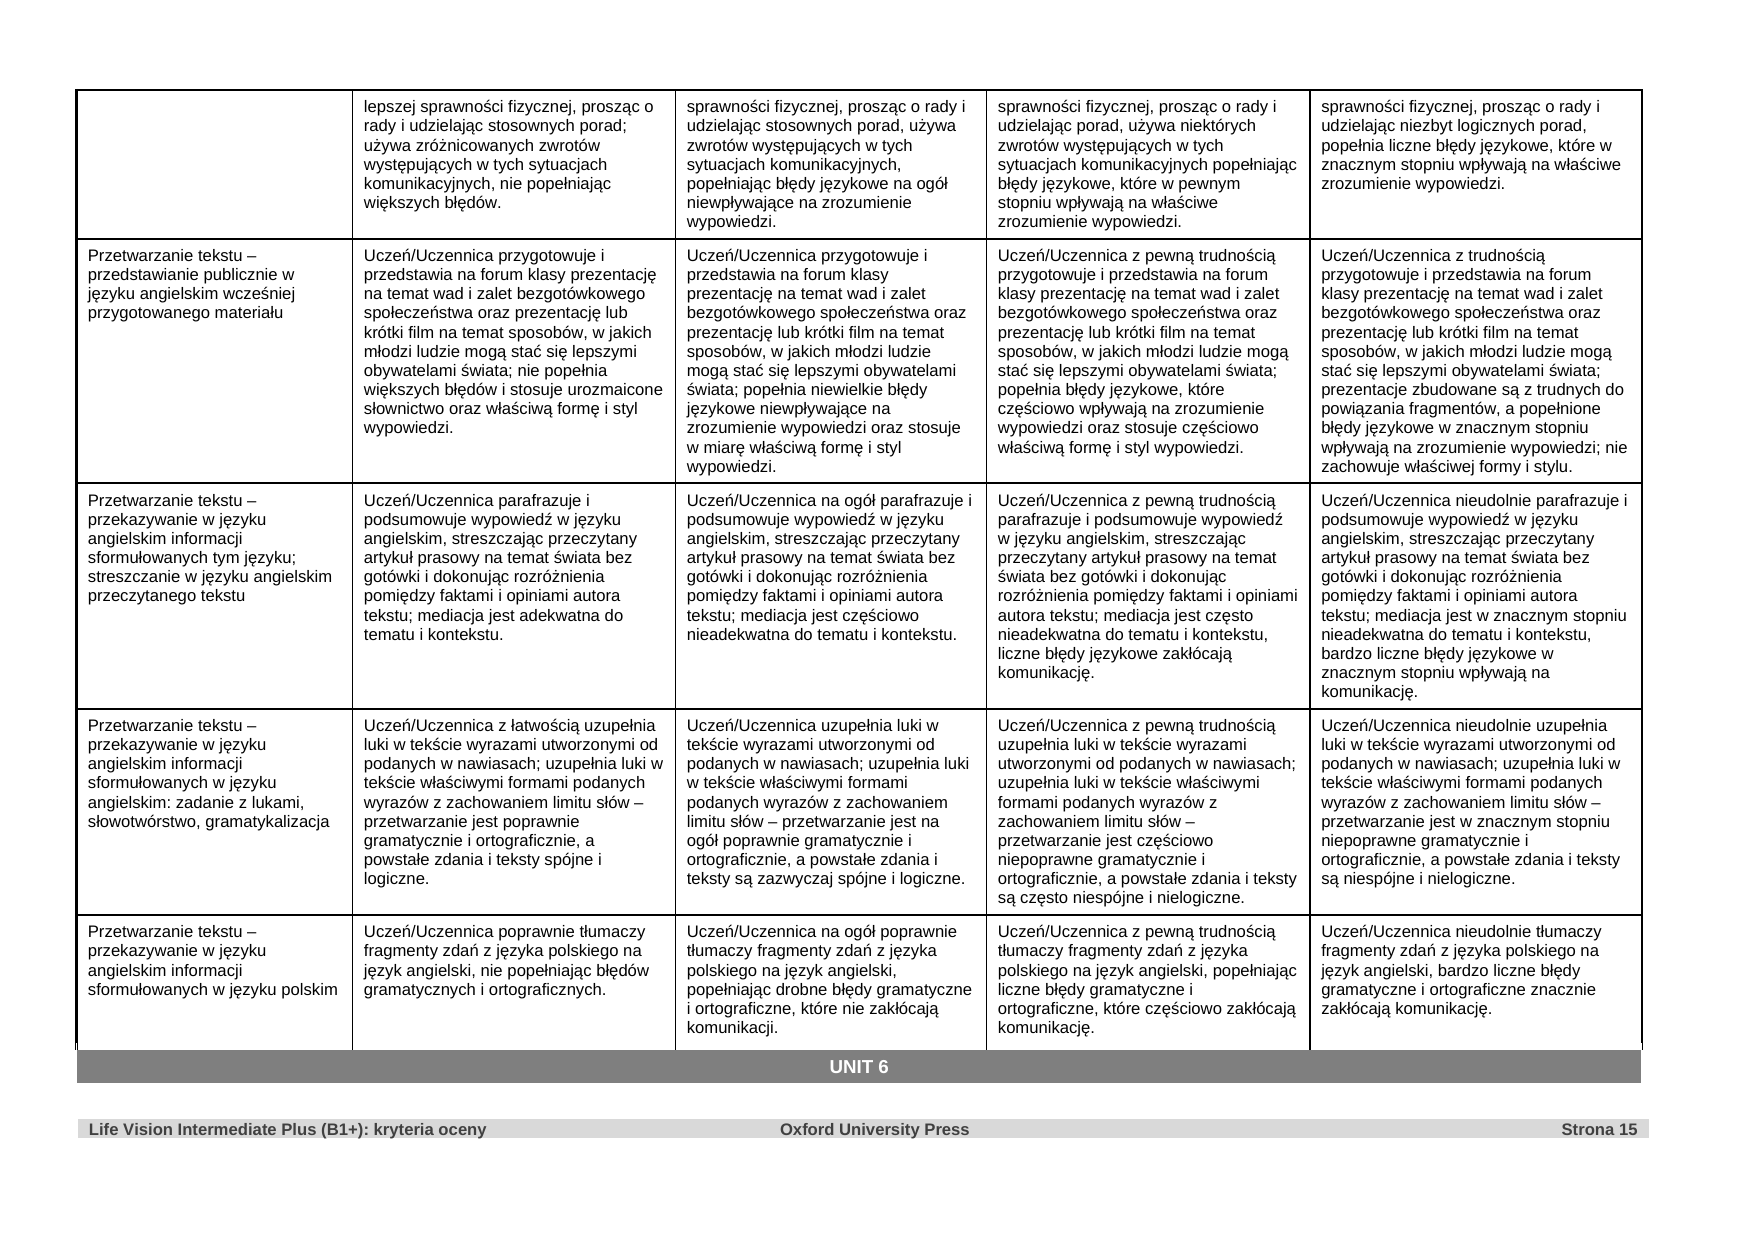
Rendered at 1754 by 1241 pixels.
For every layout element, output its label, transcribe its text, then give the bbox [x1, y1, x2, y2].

table_cell [1642, 1043, 1652, 1083]
table_cell Uczeń/Uczennica przygotowuje i przedstawia na forum klasy prezentację na temat wad i zalet bezgotówkowego społeczeństwa oraz prezentację lub krótki film na temat sposobów, w jakich młodzi ludzie mogą stać się lepszymi obywatelami świata; popełnia niewielkie błędy językowe niewpływające na zrozumienie wypowiedzi oraz stosuje w miarę właściwą formę i styl wypowiedzi. [676, 240, 986, 482]
table_cell sprawności fizycznej, prosząc o rady i udzielając stosownych porad, używa zwrotów występujących w tych sytuacjach komunikacyjnych, popełniając błędy językowe na ogół niewpływające na zrozumienie wypowiedzi. [676, 91, 986, 237]
table_cell Uczeń/Uczennica parafrazuje i podsumowuje wypowiedź w języku angielskim, streszczając przeczytany artykuł prasowy na temat świata bez gotówki i dokonując rozróżnienia pomiędzy faktami i opiniami autora tekstu; mediacja jest adekwatna do tematu i kontekstu. [353, 484, 675, 707]
table_cell Uczeń/Uczennica na ogół parafrazuje i podsumowuje wypowiedź w języku angielskim, streszczając przeczytany artykuł prasowy na temat świata bez gotówki i dokonując rozróżnienia pomiędzy faktami i opiniami autora tekstu; mediacja jest częściowo nieadekwatna do tematu i kontekstu. [676, 484, 986, 707]
table_cell Uczeń/Uczennica na ogół poprawnie tłumaczy fragmenty zdań z języka polskiego na język angielski, popełniając drobne błędy gramatyczne i ortograficzne, które nie zakłócają komunikacji. [676, 916, 986, 1043]
table_cell Przetwarzanie tekstu – przekazywanie w języku angielskim informacji sformułowanych w języku polskim [78, 916, 352, 1043]
table_cell [1646, 482, 1652, 707]
table_cell lepszej sprawności fizycznej, prosząc o rady i udzielając stosownych porad; używa zróżnicowanych zwrotów występujących w tych sytuacjach komunikacyjnych, nie popełniając większych błędów. [353, 91, 675, 237]
table_cell Uczeń/Uczennica z łatwością uzupełnia luki w tekście wyrazami utworzonymi od podanych w nawiasach; uzupełnia luki w tekście właściwymi formami podanych wyrazów z zachowaniem limitu słów – przetwarzanie jest poprawnie gramatycznie i ortograficznie, a powstałe zdania i teksty spójne i logiczne. [353, 710, 675, 914]
table_cell sprawności fizycznej, prosząc o rady i udzielając porad, używa niektórych zwrotów występujących w tych sytuacjach komunikacyjnych popełniając błędy językowe, które w pewnym stopniu wpływają na właściwe zrozumienie wypowiedzi. [987, 91, 1309, 237]
table_cell Uczeń/Uczennica nieudolnie uzupełnia luki w tekście wyrazami utworzonymi od podanych w nawiasach; uzupełnia luki w tekście właściwymi formami podanych wyrazów z zachowaniem limitu słów – przetwarzanie jest w znacznym stopniu niepoprawne gramatycznie i ortograficznie, a powstałe zdania i teksty są niespójne i nielogiczne. [1311, 710, 1641, 914]
table_cell [1646, 89, 1652, 237]
table_cell Uczeń/Uczennica uzupełnia luki w tekście wyrazami utworzonymi od podanych w nawiasach; uzupełnia luki w tekście właściwymi formami podanych wyrazów z zachowaniem limitu słów – przetwarzanie jest na ogół poprawnie gramatycznie i ortograficznie, a powstałe zdania i teksty są zazwyczaj spójne i logiczne. [676, 710, 986, 914]
table_cell UNIT 6 [77, 1050, 1641, 1083]
table_cell Przetwarzanie tekstu – przedstawianie publicznie w języku angielskim wcześniej przygotowanego materiału [78, 240, 352, 482]
table_cell Uczeń/Uczennica poprawnie tłumaczy fragmenty zdań z języka polskiego na język angielski, nie popełniając błędów gramatycznych i ortograficznych. [353, 916, 675, 1043]
table_cell Uczeń/Uczennica z pewną trudnością przygotowuje i przedstawia na forum klasy prezentację na temat wad i zalet bezgotówkowego społeczeństwa oraz prezentację lub krótki film na temat sposobów, w jakich młodzi ludzie mogą stać się lepszymi obywatelami świata; popełnia błędy językowe, które częściowo wpływają na zrozumienie wypowiedzi oraz stosuje częściowo właściwą formę i styl wypowiedzi. [987, 240, 1309, 482]
table_cell [1646, 708, 1652, 914]
table_cell [1646, 238, 1652, 482]
table_cell Przetwarzanie tekstu – przekazywanie w języku angielskim informacji sformułowanych w języku angielskim: zadanie z lukami, słowotwórstwo, gramatykalizacja [78, 710, 352, 914]
table_cell Uczeń/Uczennica z trudnością przygotowuje i przedstawia na forum klasy prezentację na temat wad i zalet bezgotówkowego społeczeństwa oraz prezentację lub krótki film na temat sposobów, w jakich młodzi ludzie mogą stać się lepszymi obywatelami świata; prezentacje zbudowane są z trudnych do powiązania fragmentów, a popełnione błędy językowe w znacznym stopniu wpływają na zrozumienie wypowiedzi; nie zachowuje właściwej formy i stylu. [1311, 240, 1641, 482]
table_cell Uczeń/Uczennica z pewną trudnością tłumaczy fragmenty zdań z języka polskiego na język angielski, popełniając liczne błędy gramatyczne i ortograficzne, które częściowo zakłócają komunikację. [987, 916, 1309, 1043]
table_cell Uczeń/Uczennica z pewną trudnością parafrazuje i podsumowuje wypowiedź w języku angielskim, streszczając przeczytany artykuł prasowy na temat świata bez gotówki i dokonując rozróżnienia pomiędzy faktami i opiniami autora tekstu; mediacja jest często nieadekwatna do tematu i kontekstu, liczne błędy językowe zakłócają komunikację. [987, 484, 1309, 707]
table_cell Uczeń/Uczennica nieudolnie tłumaczy fragmenty zdań z języka polskiego na język angielski, bardzo liczne błędy gramatyczne i ortograficzne znacznie zakłócają komunikację. [1311, 916, 1641, 1043]
table_cell [1646, 914, 1652, 1043]
table_cell Uczeń/Uczennica przygotowuje i przedstawia na forum klasy prezentację na temat wad i zalet bezgotówkowego społeczeństwa oraz prezentację lub krótki film na temat sposobów, w jakich młodzi ludzie mogą stać się lepszymi obywatelami świata; nie popełnia większych błędów i stosuje urozmaicone słownictwo oraz właściwą formę i styl wypowiedzi. [353, 240, 675, 482]
table_cell Uczeń/Uczennica nieudolnie parafrazuje i podsumowuje wypowiedź w języku angielskim, streszczając przeczytany artykuł prasowy na temat świata bez gotówki i dokonując rozróżnienia pomiędzy faktami i opiniami autora tekstu; mediacja jest w znacznym stopniu nieadekwatna do tematu i kontekstu, bardzo liczne błędy językowe w znacznym stopniu wpływają na komunikację. [1311, 484, 1641, 707]
table_cell Uczeń/Uczennica z pewną trudnością uzupełnia luki w tekście wyrazami utworzonymi od podanych w nawiasach; uzupełnia luki w tekście właściwymi formami podanych wyrazów z zachowaniem limitu słów – przetwarzanie jest częściowo niepoprawne gramatycznie i ortograficznie, a powstałe zdania i teksty są często niespójne i nielogiczne. [987, 710, 1309, 914]
table_cell sprawności fizycznej, prosząc o rady i udzielając niezbyt logicznych porad, popełnia liczne błędy językowe, które w znacznym stopniu wpływają na właściwe zrozumienie wypowiedzi. [1311, 91, 1641, 237]
table_cell Przetwarzanie tekstu – przekazywanie w języku angielskim informacji sformułowanych tym języku; streszczanie w języku angielskim przeczytanego tekstu [78, 484, 352, 707]
table_cell [78, 91, 352, 237]
